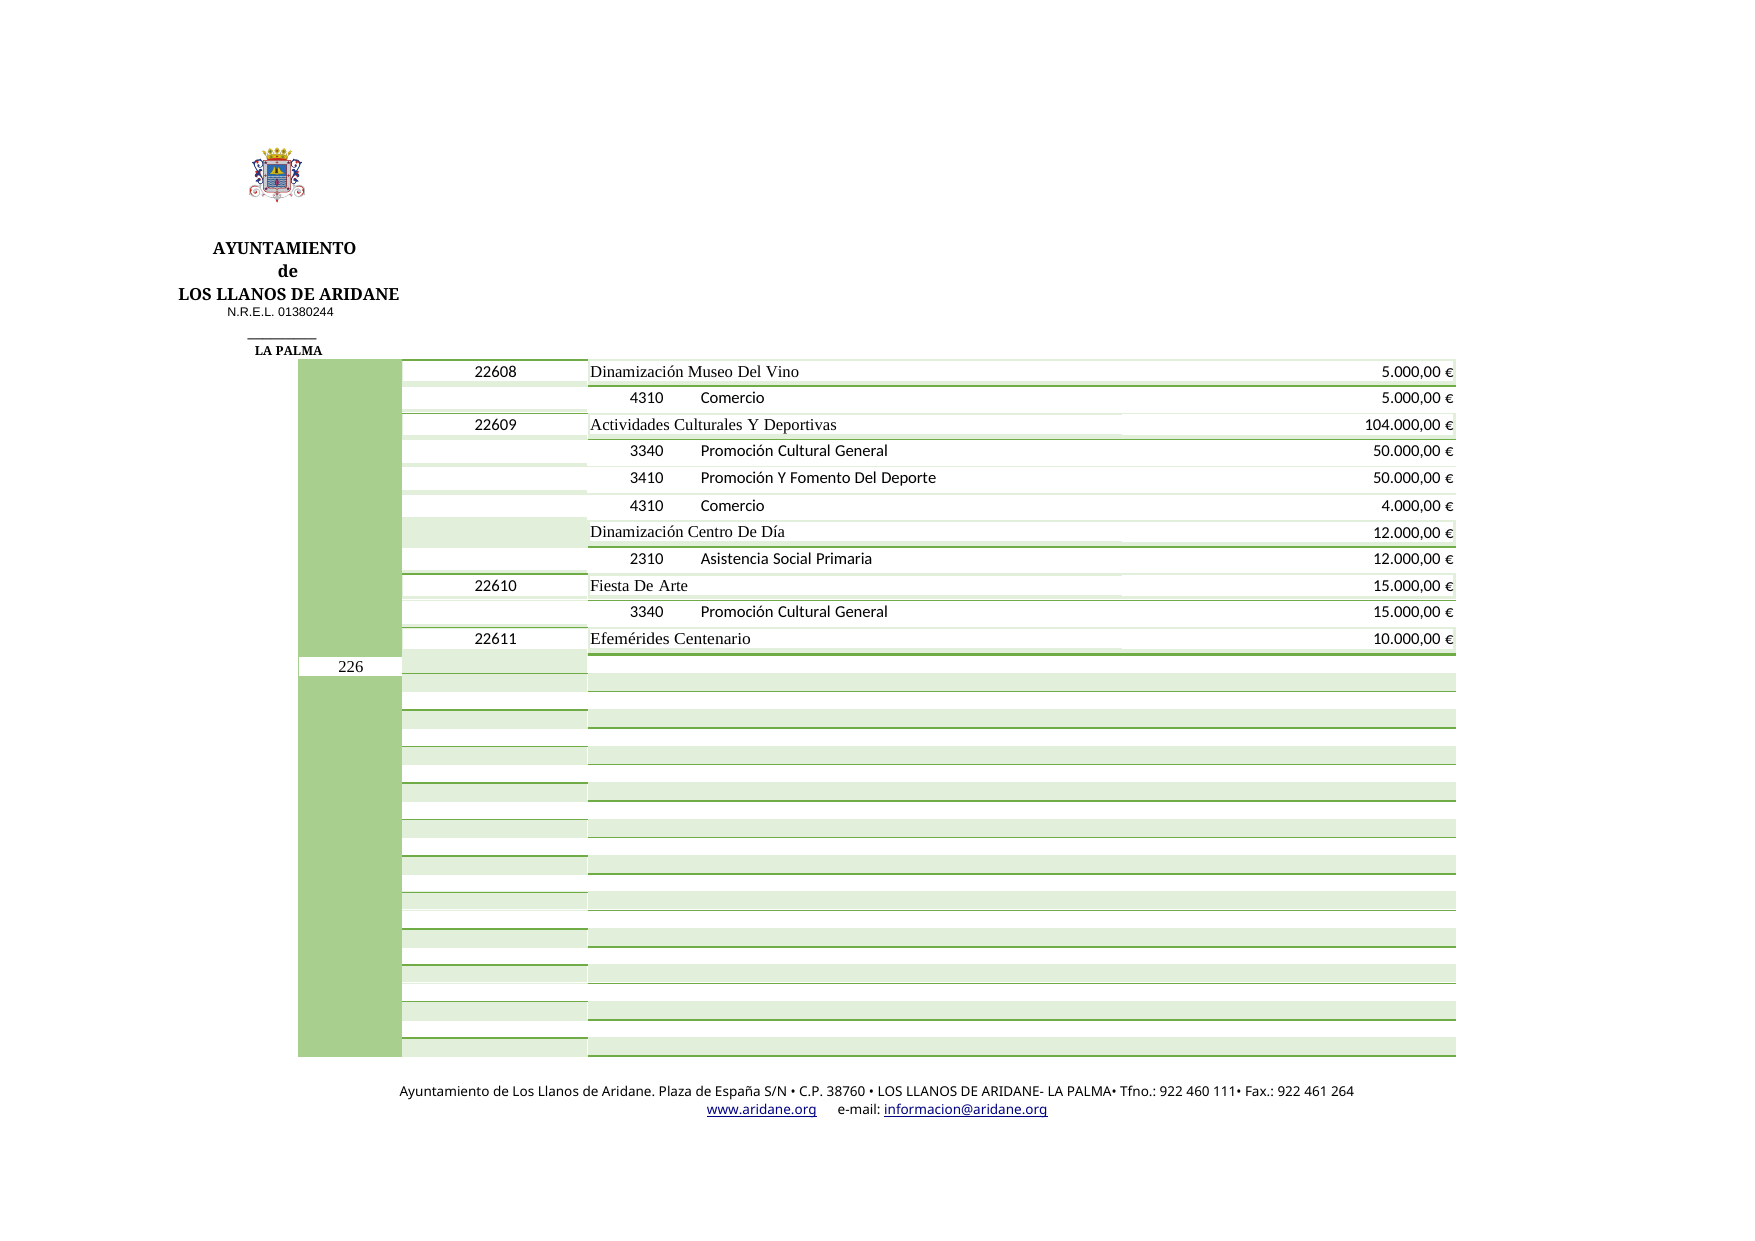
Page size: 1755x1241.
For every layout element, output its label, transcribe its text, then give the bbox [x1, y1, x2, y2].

table_cell Dinamización Museo Del Vino [588, 361, 1122, 385]
table_cell 16.500,00 € [1121, 692, 1456, 709]
table_cell 3340 Promoción Cultural General [588, 692, 1121, 709]
table_cell 22614 [402, 747, 587, 764]
table_cell 6.600,00 € [1121, 820, 1456, 837]
table_cell 22610 [402, 575, 587, 599]
table_cell 15.000,00 € [1122, 601, 1456, 627]
table_cell Fiesta De Arte [588, 575, 1122, 599]
table_cell 10.000,00 € [1122, 628, 1456, 653]
table_cell Proyecto Clown [588, 857, 1121, 873]
table_cell 16.500,00 € [1121, 674, 1456, 691]
table_cell 22618 [402, 893, 587, 909]
table_cell 5.000,00 € [1122, 387, 1456, 412]
table_cell Espacio Cultural El Secadero [588, 784, 1121, 800]
table_cell Espacio Cultural Real Xxi [588, 820, 1121, 837]
table_cell 3340 Promoción Cultural General [588, 601, 1122, 627]
table_cell Festivalito De Cine [588, 966, 1121, 982]
table_cell 50.000,00 € [1122, 467, 1456, 493]
table_cell 6.600,00 € [1121, 838, 1456, 855]
table_cell 12.000,00 € [1122, 548, 1456, 573]
table_cell 22615 [402, 784, 587, 800]
table_cell 3340 Promoción Cultural General [588, 838, 1121, 855]
table_cell 5.000,00 € [1122, 361, 1456, 385]
table_cell 3340 Promoción Cultural General [588, 911, 1121, 928]
table_cell 104.000,00 € [1122, 414, 1456, 439]
table_cell 3340 Promoción Cultural General [588, 765, 1121, 782]
table_cell Festival Hispanoamericano De Literatura [588, 711, 1121, 727]
table_cell 6.000,00 € [1121, 966, 1456, 982]
table_cell 4310 Comercio [588, 387, 1122, 412]
table_cell 22612 [402, 674, 587, 691]
table_cell 2310 Asistencia Social Primaria [588, 548, 1122, 573]
table_cell Efemérides Centenario [588, 628, 1122, 653]
table_cell 12.000,00 € [1122, 522, 1456, 546]
table_cell 50.000,00 € [1122, 440, 1456, 466]
table_cell 20.000,00 € [1121, 1039, 1456, 1055]
table_header 3340 [588, 656, 679, 673]
table_cell 22617 [402, 857, 587, 873]
table_cell 3340 Promoción Cultural General [588, 1021, 1121, 1037]
table_cell 3.000,00 € [1121, 747, 1456, 764]
table_cell 22609 [402, 414, 587, 439]
table_cell Banda De Música [588, 674, 1121, 691]
table_cell 35.000,00 € [1121, 1002, 1456, 1019]
table_cell 6.000,00 € [1121, 893, 1456, 909]
table_cell 25.000,00 € [1121, 930, 1456, 946]
table_cell 22616 [402, 820, 587, 837]
table_cell 3340 Promoción Cultural General [588, 984, 1121, 1001]
table_header Promoción Cultural General [679, 656, 1121, 673]
table_cell 22608 [402, 361, 587, 385]
table_cell 3340 Promoción Cultural General [588, 802, 1121, 818]
table_cell 3.000,00 € [1121, 765, 1456, 782]
table_cell 15.000,00 € [1122, 575, 1456, 599]
table_cell 6.000,00 € [1121, 911, 1456, 928]
table_cell Actividades Culturales Y Deportivas [588, 414, 1122, 439]
table_cell 50.000,00 € [1121, 729, 1456, 746]
table_cell 6.000,00 € [1121, 984, 1456, 1001]
table_cell [298, 361, 402, 653]
table_cell 8.000,00 € [1121, 875, 1456, 891]
table_cell Aniversario Xii Contigo Al Mediodía [588, 1002, 1121, 1019]
table_cell 3410 Promoción Y Fomento Del Deporte [588, 467, 1122, 493]
table_cell 4310 Comercio [588, 495, 1122, 520]
table_cell Proyecto La Voz De La Mujer [588, 893, 1121, 909]
table_cell 4.000,00 € [1122, 495, 1456, 520]
table_cell 22611 [402, 628, 587, 653]
table_cell 15.700,00 € [1121, 802, 1456, 818]
table_cell 3340 Promoción Cultural General [588, 440, 1122, 466]
table_cell 3340 Promoción Cultural General [588, 729, 1121, 746]
table_cell Dinamización Cultural En Los Barrios [588, 930, 1121, 946]
table_cell 22622 [402, 1039, 587, 1055]
table_cell 8.000,00 € [1121, 857, 1456, 873]
table_cell 3340 Promoción Cultural General [588, 948, 1121, 964]
table_cell Actividades Archivo Municipal [588, 747, 1121, 764]
table_cell 15.700,00 € [1121, 784, 1456, 800]
table_cell 22621 [402, 1002, 587, 1019]
table_cell Dinamización Centro De Día [402, 522, 1122, 546]
table_cell 35.000,00 € [1121, 1021, 1456, 1037]
table_cell 3340 Promoción Cultural General [588, 875, 1121, 891]
table_cell 22620 [402, 966, 587, 982]
table_cell 25.000,00 € [1121, 948, 1456, 964]
table_cell 50.000,00 € [1121, 711, 1456, 727]
table_cell Fiestas [588, 1039, 1121, 1055]
table_cell 22619 [402, 930, 587, 946]
table_header 22611 [402, 656, 587, 673]
table_cell 22613 [402, 711, 587, 727]
table_header 10.000,00 € [1121, 656, 1456, 673]
table_header 226 [298, 656, 402, 1055]
